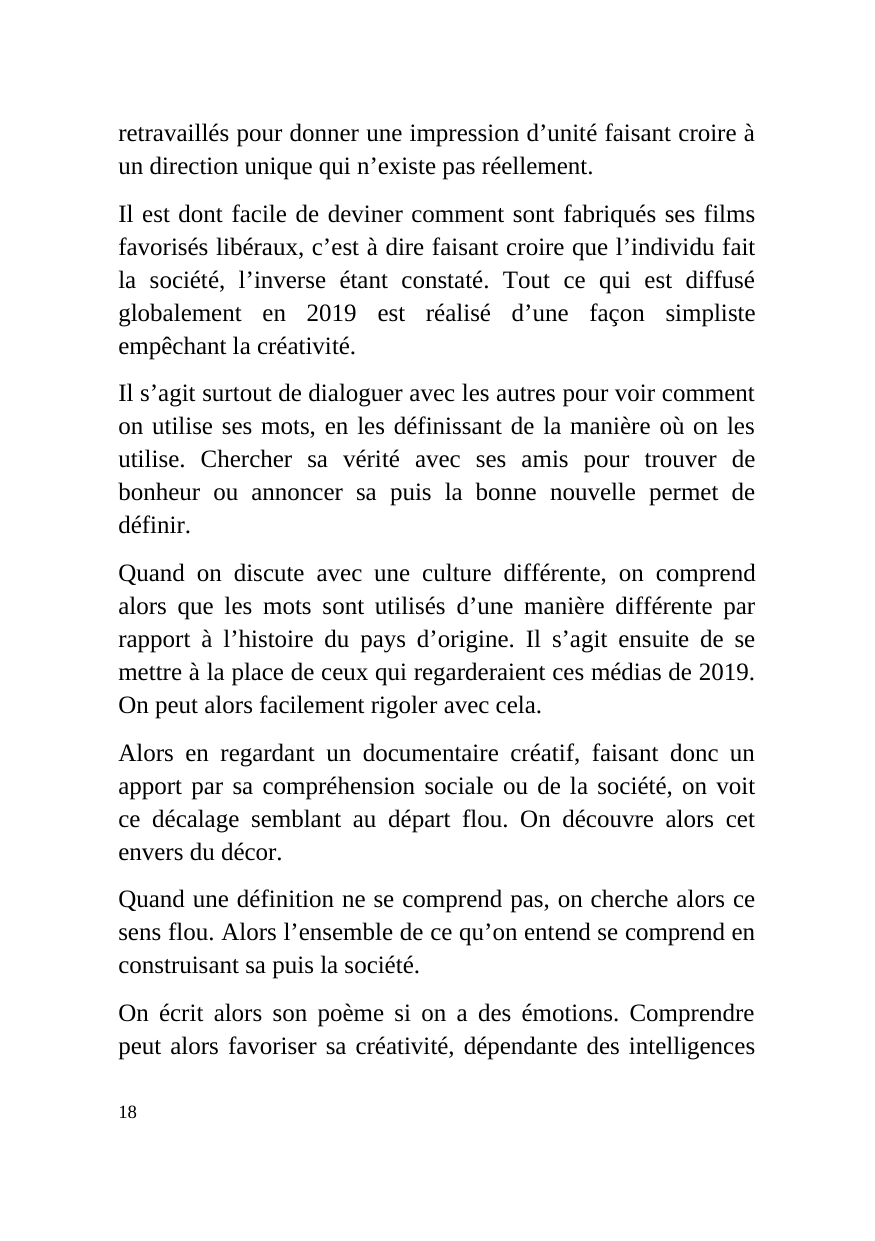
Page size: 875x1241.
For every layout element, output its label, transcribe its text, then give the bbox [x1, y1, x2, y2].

text Il est dont facile de deviner comment sont fabriqués ses films favorisés libéraux, c’est à dire faisant croire que l’individu fait la société, l’inverse étant constaté. Tout ce qui est diffusé globalement en 2019 est réalisé d’une façon simpliste empêchant la créativité. [118, 199, 756, 359]
text retravaillés pour donner une impression d’unité faisant croire à un direction unique qui n’existe pas réellement. [118, 118, 756, 180]
text On écrit alors son poème si on a des émotions. Comprendre peut alors favoriser sa créativité, dépendante des intelligences [118, 998, 756, 1060]
text Il s’agit surtout de dialoguer avec les autres pour voir comment on utilise ses mots, en les définissant de la manière où on les utilise. Chercher sa vérité avec ses amis pour trouver de bonheur ou annoncer sa puis la bonne nouvelle permet de définir. [118, 378, 756, 539]
text Quand une définition ne se comprend pas, on cherche alors ce sens flou. Alors l’ensemble de ce qu’on entend se comprend en construisant sa puis la société. [118, 884, 756, 979]
text Alors en regardant un documentaire créatif, faisant donc un apport par sa compréhension sociale ou de la société, on voit ce décalage semblant au départ flou. On découvre alors cet envers du décor. [118, 738, 756, 866]
text Quand on discute avec une culture différente, on comprend alors que les mots sont utilisés d’une manière différente par rapport à l’histoire du pays d’origine. Il s’agit ensuite de se mettre à la place de ceux qui regarderaient ces médias de 2019. On peut alors facilement rigoler avec cela. [118, 558, 756, 719]
